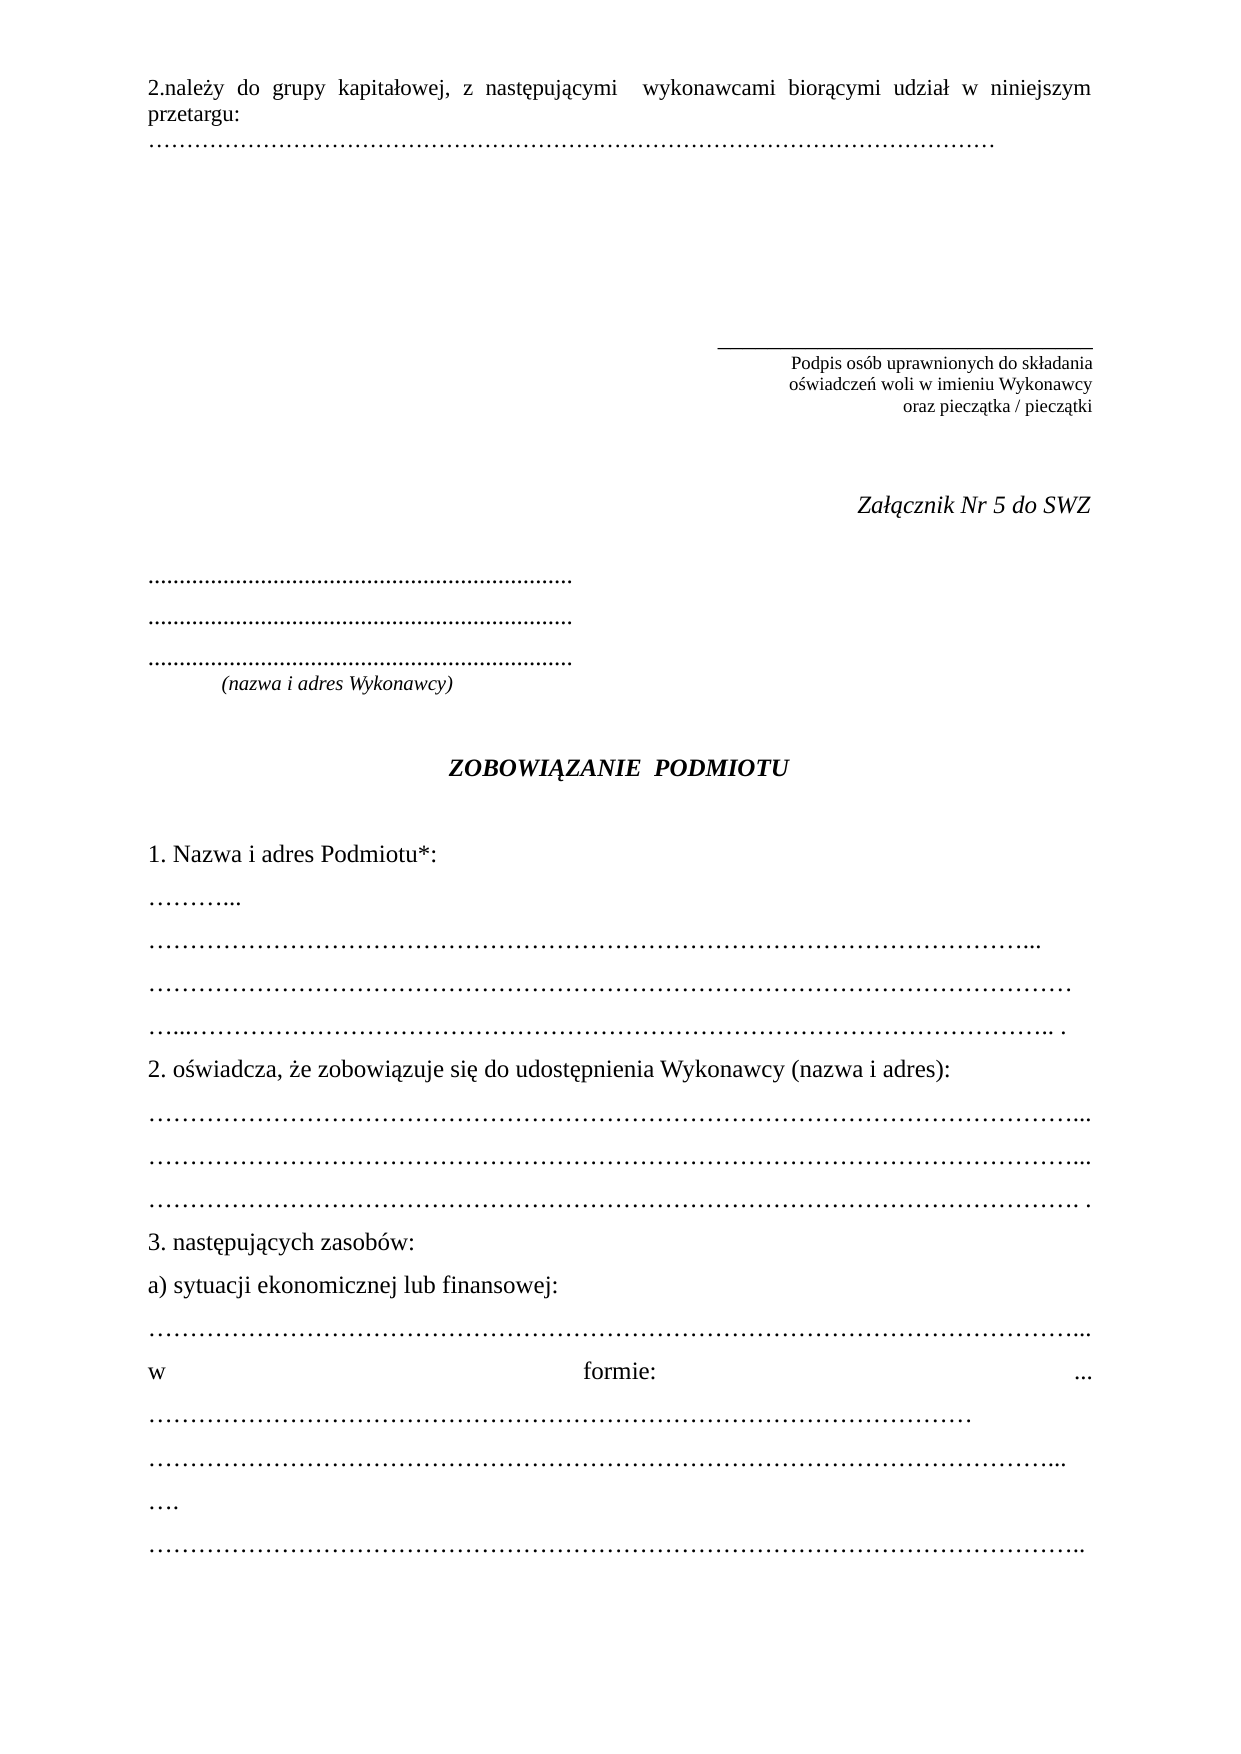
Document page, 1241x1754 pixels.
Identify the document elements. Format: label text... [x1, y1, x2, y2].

text …………………………………………………………………………………………………. . [148, 1184, 1093, 1213]
text 1. Nazwa i adres Podmiotu*: [148, 839, 1093, 868]
text Podpis osób uprawnionych do składania [148, 352, 1093, 373]
text ………...……………………………………………………………………………………………...……………………………………………………………………………………………………...………………………………………………………………………………………….. . [148, 882, 1093, 1040]
text oświadczeń woli w imieniu Wykonawcy [148, 373, 1093, 395]
text oraz pieczątka / pieczątki [148, 395, 1093, 416]
text 2.należy do grupy kapitałowej, z następującymi wykonawcami biorącymi udział w niniejszym przetargu: ………………………………………………………………………………………………… [148, 74, 1093, 153]
text w formie: ...……………………………………………………………………………………… [148, 1356, 1093, 1428]
text ______________________________ [148, 323, 1093, 352]
text 2. oświadcza, że zobowiązuje się do udostępnienia Wykonawcy (nazwa i adres): [148, 1054, 1093, 1083]
text .................................................................... [148, 642, 1211, 671]
text Załącznik Nr 5 do SWZ [148, 490, 1093, 519]
text 3. następujących zasobów: [148, 1227, 1093, 1256]
text ZOBOWIĄZANIE PODMIOTU [148, 753, 1093, 781]
text .................................................................... [148, 560, 1211, 589]
text (nazwa i adres Wykonawcy) [148, 671, 1211, 695]
text …………………………………………………………………………………………………... [148, 1313, 1093, 1342]
text a) sytuacji ekonomicznej lub finansowej: [148, 1270, 1093, 1299]
text …………………………………………………………………………………………………... [148, 1141, 1093, 1169]
text …………………………………………………………………………………………………... [148, 1098, 1093, 1126]
text ………………………………………………………………………………………………...….………………………………………………………………………………………………….. [148, 1443, 1093, 1558]
text .................................................................... [148, 601, 1211, 630]
